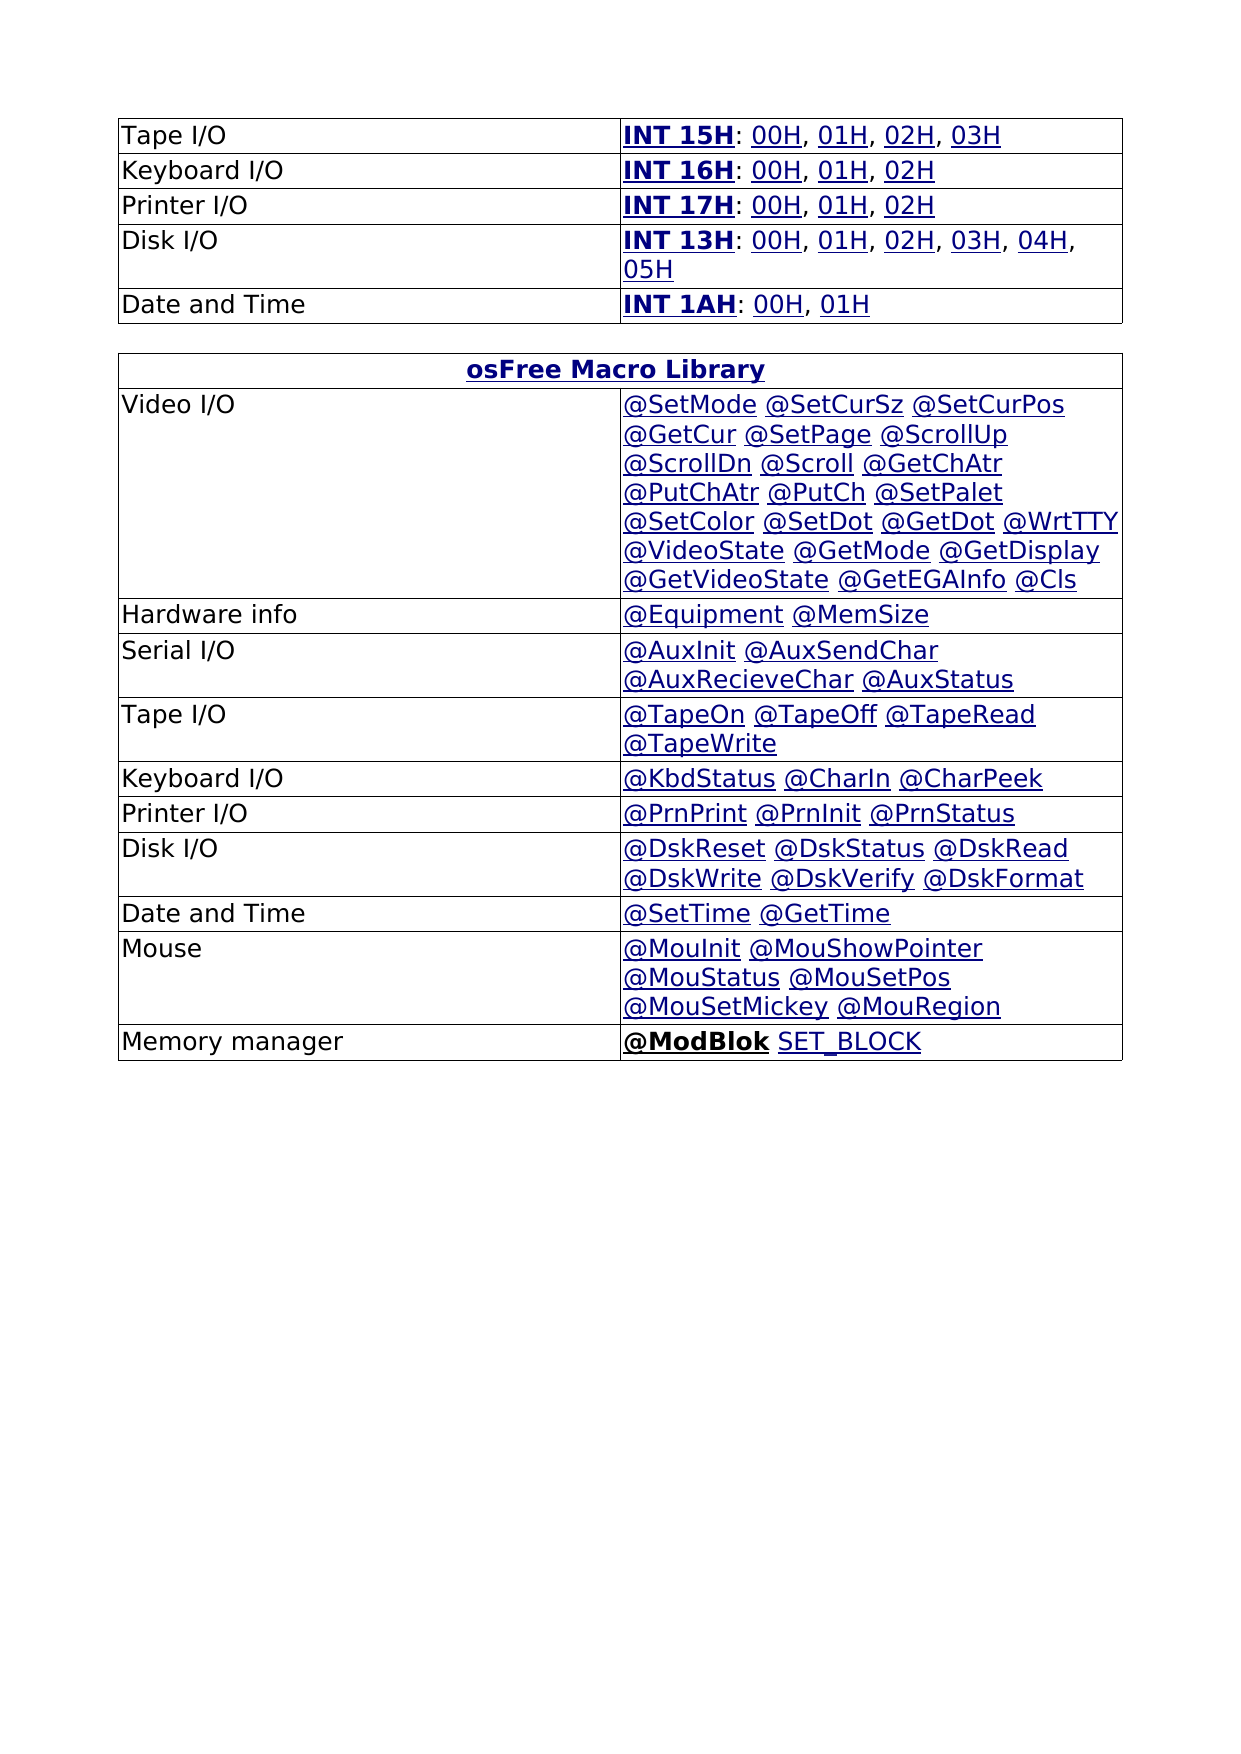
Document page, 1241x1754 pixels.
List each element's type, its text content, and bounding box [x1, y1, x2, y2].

table_cell Date and Time [119, 897, 620, 931]
table_cell Disk I/O [119, 225, 620, 288]
table_cell @SetMode @SetCurSz @SetCurPos @GetCur @SetPage @ScrollUp @ScrollDn @Scroll @GetChAtr @PutChAtr @PutCh @SetPalet @SetColor @SetDot @GetDot @WrtTTY @VideoState @GetMode @GetDisplay @GetVideoState @GetEGAInfo @Cls [621, 389, 1122, 598]
table_cell @TapeOn @TapeOff @TapeRead @TapeWrite [621, 698, 1122, 761]
table_cell Date and Time [119, 289, 620, 323]
table_cell INT 15H: 00H, 01H, 02H, 03H [621, 119, 1122, 153]
table_cell @DskReset @DskStatus @DskRead @DskWrite @DskVerify @DskFormat [621, 833, 1122, 896]
table_cell Hardware info [119, 599, 620, 633]
table_cell @SetTime @GetTime [621, 897, 1122, 931]
table_cell INT 13H: 00H, 01H, 02H, 03H, 04H, 05H [621, 225, 1122, 288]
table_cell Printer I/O [119, 189, 620, 223]
table_cell Memory manager [119, 1025, 620, 1059]
table_cell Tape I/O [119, 119, 620, 153]
table_cell @Equipment @MemSize [621, 599, 1122, 633]
table_cell @PrnPrint @PrnInit @PrnStatus [621, 797, 1122, 832]
table_cell @AuxInit @AuxSendChar @AuxRecieveChar @AuxStatus [621, 634, 1122, 697]
table_cell @KbdStatus @CharIn @CharPeek [621, 762, 1122, 796]
table_cell INT 17H: 00H, 01H, 02H [621, 189, 1122, 223]
table_cell Printer I/O [119, 797, 620, 832]
table_cell Disk I/O [119, 833, 620, 896]
table_cell Serial I/O [119, 634, 620, 697]
table_cell Keyboard I/O [119, 154, 620, 188]
table_header osFree Macro Library [119, 354, 1122, 388]
table_cell INT 16H: 00H, 01H, 02H [621, 154, 1122, 188]
table_cell Mouse [119, 932, 620, 1024]
table_cell INT 1AH: 00H, 01H [621, 289, 1122, 323]
table_cell Keyboard I/O [119, 762, 620, 796]
table_cell @MouInit @MouShowPointer @MouStatus @MouSetPos @MouSetMickey @MouRegion [621, 932, 1122, 1024]
table_cell Video I/O [119, 389, 620, 598]
table_cell Tape I/O [119, 698, 620, 761]
table_cell @ModBlok SET_BLOCK [621, 1025, 1122, 1059]
